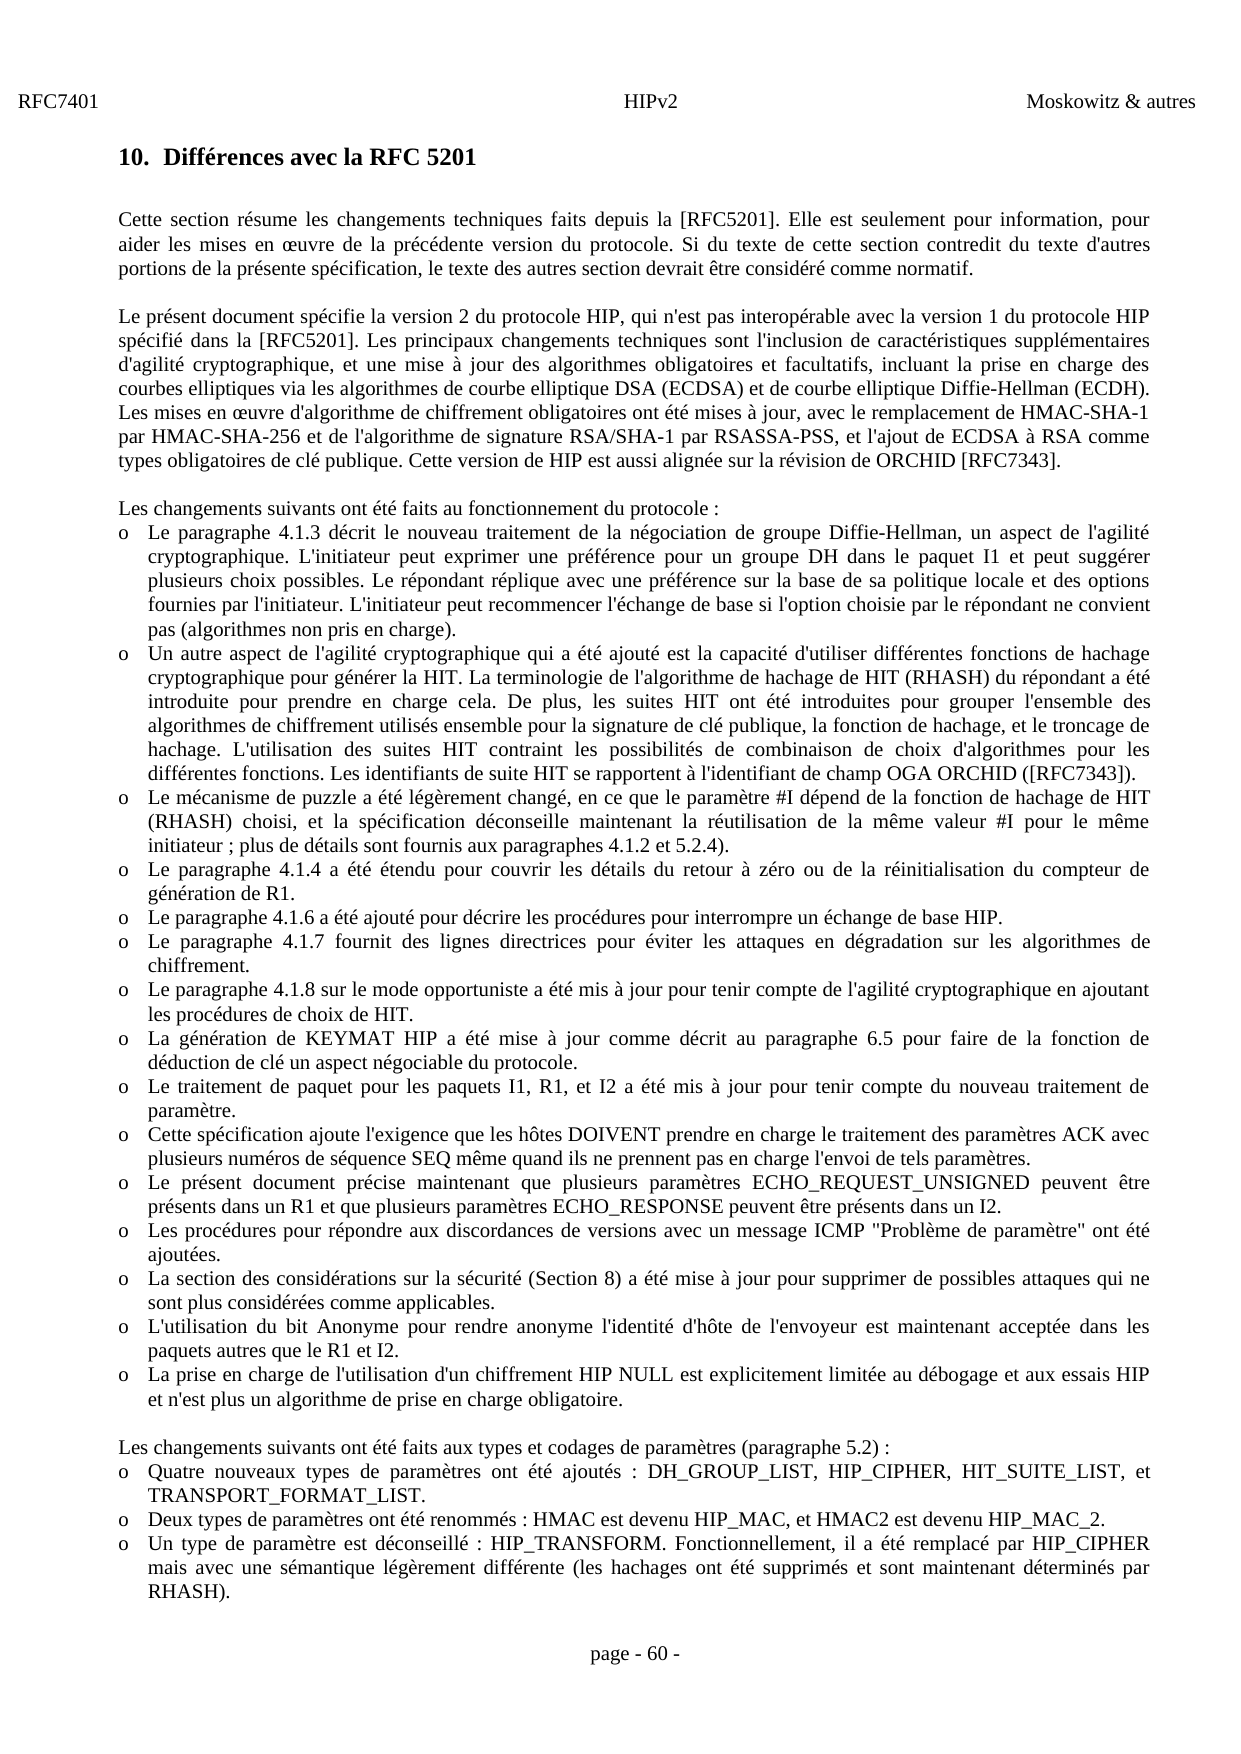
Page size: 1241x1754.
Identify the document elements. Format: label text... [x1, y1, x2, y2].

text o Le présent document précise maintenant que plusieurs paramètres ECHO_REQUEST_UNSIGNED peuvent être présents dans un R1 et que plusieurs paramètres ECHO_RESPONSE peuvent être présents dans un I2. [118, 1170, 1152, 1218]
text o Deux types de paramètres ont été renommés : HMAC est devenu HIP_MAC, et HMAC2 est devenu HIP_MAC_2. [118, 1507, 1152, 1531]
text o Le paragraphe 4.1.6 a été ajouté pour décrire les procédures pour interrompre un échange de base HIP. [118, 905, 1152, 929]
text o Le paragraphe 4.1.8 sur le mode opportuniste a été mis à jour pour tenir compte de l'agilité cryptographique en ajoutant les procédures de choix de HIT. [118, 977, 1152, 1026]
text o La génération de KEYMAT HIP a été mise à jour comme décrit au paragraphe 6.5 pour faire de la fonction de déduction de clé un aspect négociable du protocole. [118, 1026, 1152, 1074]
text o Quatre nouveaux types de paramètres ont été ajoutés : DH_GROUP_LIST, HIP_CIPHER, HIT_SUITE_LIST, et TRANSPORT_FORMAT_LIST. [118, 1459, 1152, 1507]
text o Le paragraphe 4.1.3 décrit le nouveau traitement de la négociation de groupe Diffie-Hellman, un aspect de l'agilité cryptographique. L'initiateur peut exprimer une préférence pour un groupe DH dans le paquet I1 et peut suggérer plusieurs choix possibles. Le répondant réplique avec une préférence sur la base de sa politique locale et des options fournies par l'initiateur. L'initiateur peut recommencer l'échange de base si l'option choisie par le répondant ne convient pas (algorithmes non pris en charge). [118, 520, 1152, 641]
text Le présent document spécifie la version 2 du protocole HIP, qui n'est pas interopérable avec la version 1 du protocole HIP spécifié dans la [RFC5201]. Les principaux changements techniques sont l'inclusion de caractéristiques supplémentaires d'agilité cryptographique, et une mise à jour des algorithmes obligatoires et facultatifs, incluant la prise en charge des courbes elliptiques via les algorithmes de courbe elliptique DSA (ECDSA) et de courbe elliptique Diffie-Hellman (ECDH). Les mises en œuvre d'algorithme de chiffrement obligatoires ont été mises à jour, avec le remplacement de HMAC-SHA-1 par HMAC-SHA-256 et de l'algorithme de signature RSA/SHA-1 par RSASSA-PSS, et l'ajout de ECDSA à RSA comme types obligatoires de clé publique. Cette version de HIP est aussi alignée sur la révision de ORCHID [RFC7343]. [118, 304, 1152, 472]
text o L'utilisation du bit Anonyme pour rendre anonyme l'identité d'hôte de l'envoyeur est maintenant acceptée dans les paquets autres que le R1 et I2. [118, 1314, 1152, 1362]
text o La prise en charge de l'utilisation d'un chiffrement HIP NULL est explicitement limitée au débogage et aux essais HIP et n'est plus un algorithme de prise en charge obligatoire. [118, 1362, 1152, 1411]
text o Un autre aspect de l'agilité cryptographique qui a été ajouté est la capacité d'utiliser différentes fonctions de hachage cryptographique pour générer la HIT. La terminologie de l'algorithme de hachage de HIT (RHASH) du répondant a été introduite pour prendre en charge cela. De plus, les suites HIT ont été introduites pour grouper l'ensemble des algorithmes de chiffrement utilisés ensemble pour la signature de clé publique, la fonction de hachage, et le troncage de hachage. L'utilisation des suites HIT contraint les possibilités de combinaison de choix d'algorithmes pour les différentes fonctions. Les identifiants de suite HIT se rapportent à l'identifiant de champ OGA ORCHID ([RFC7343]). [118, 641, 1152, 785]
text o Le traitement de paquet pour les paquets I1, R1, et I2 a été mis à jour pour tenir compte du nouveau traitement de paramètre. [118, 1074, 1152, 1122]
text o Le paragraphe 4.1.7 fournit des lignes directrices pour éviter les attaques en dégradation sur les algorithmes de chiffrement. [118, 929, 1152, 977]
text o La section des considérations sur la sécurité (Section 8) a été mise à jour pour supprimer de possibles attaques qui ne sont plus considérées comme applicables. [118, 1266, 1152, 1314]
text o Les procédures pour répondre aux discordances de versions avec un message ICMP "Problème de paramètre" ont été ajoutées. [118, 1218, 1152, 1266]
text Cette section résume les changements techniques faits depuis la [RFC5201]. Elle est seulement pour information, pour aider les mises en œuvre de la précédente version du protocole. Si du texte de cette section contredit du texte d'autres portions de la présente spécification, le texte des autres section devrait être considéré comme normatif. [118, 207, 1152, 279]
text Les changements suivants ont été faits au fonctionnement du protocole : [118, 496, 1152, 520]
text o Un type de paramètre est déconseillé : HIP_TRANSFORM. Fonctionnellement, il a été remplacé par HIP_CIPHER mais avec une sémantique légèrement différente (les hachages ont été supprimés et sont maintenant déterminés par RHASH). [118, 1531, 1152, 1603]
text o Le paragraphe 4.1.4 a été étendu pour couvrir les détails du retour à zéro ou de la réinitialisation du compteur de génération de R1. [118, 857, 1152, 905]
subtitle 10. Différences avec la RFC 5201 [118, 142, 1152, 171]
text o Le mécanisme de puzzle a été légèrement changé, en ce que le paramètre #I dépend de la fonction de hachage de HIT (RHASH) choisi, et la spécification déconseille maintenant la réutilisation de la même valeur #I pour le même initiateur ; plus de détails sont fournis aux paragraphes 4.1.2 et 5.2.4). [118, 785, 1152, 857]
text o Cette spécification ajoute l'exigence que les hôtes DOIVENT prendre en charge le traitement des paramètres ACK avec plusieurs numéros de séquence SEQ même quand ils ne prennent pas en charge l'envoi de tels paramètres. [118, 1122, 1152, 1170]
text Les changements suivants ont été faits aux types et codages de paramètres (paragraphe 5.2) : [118, 1434, 1152, 1459]
